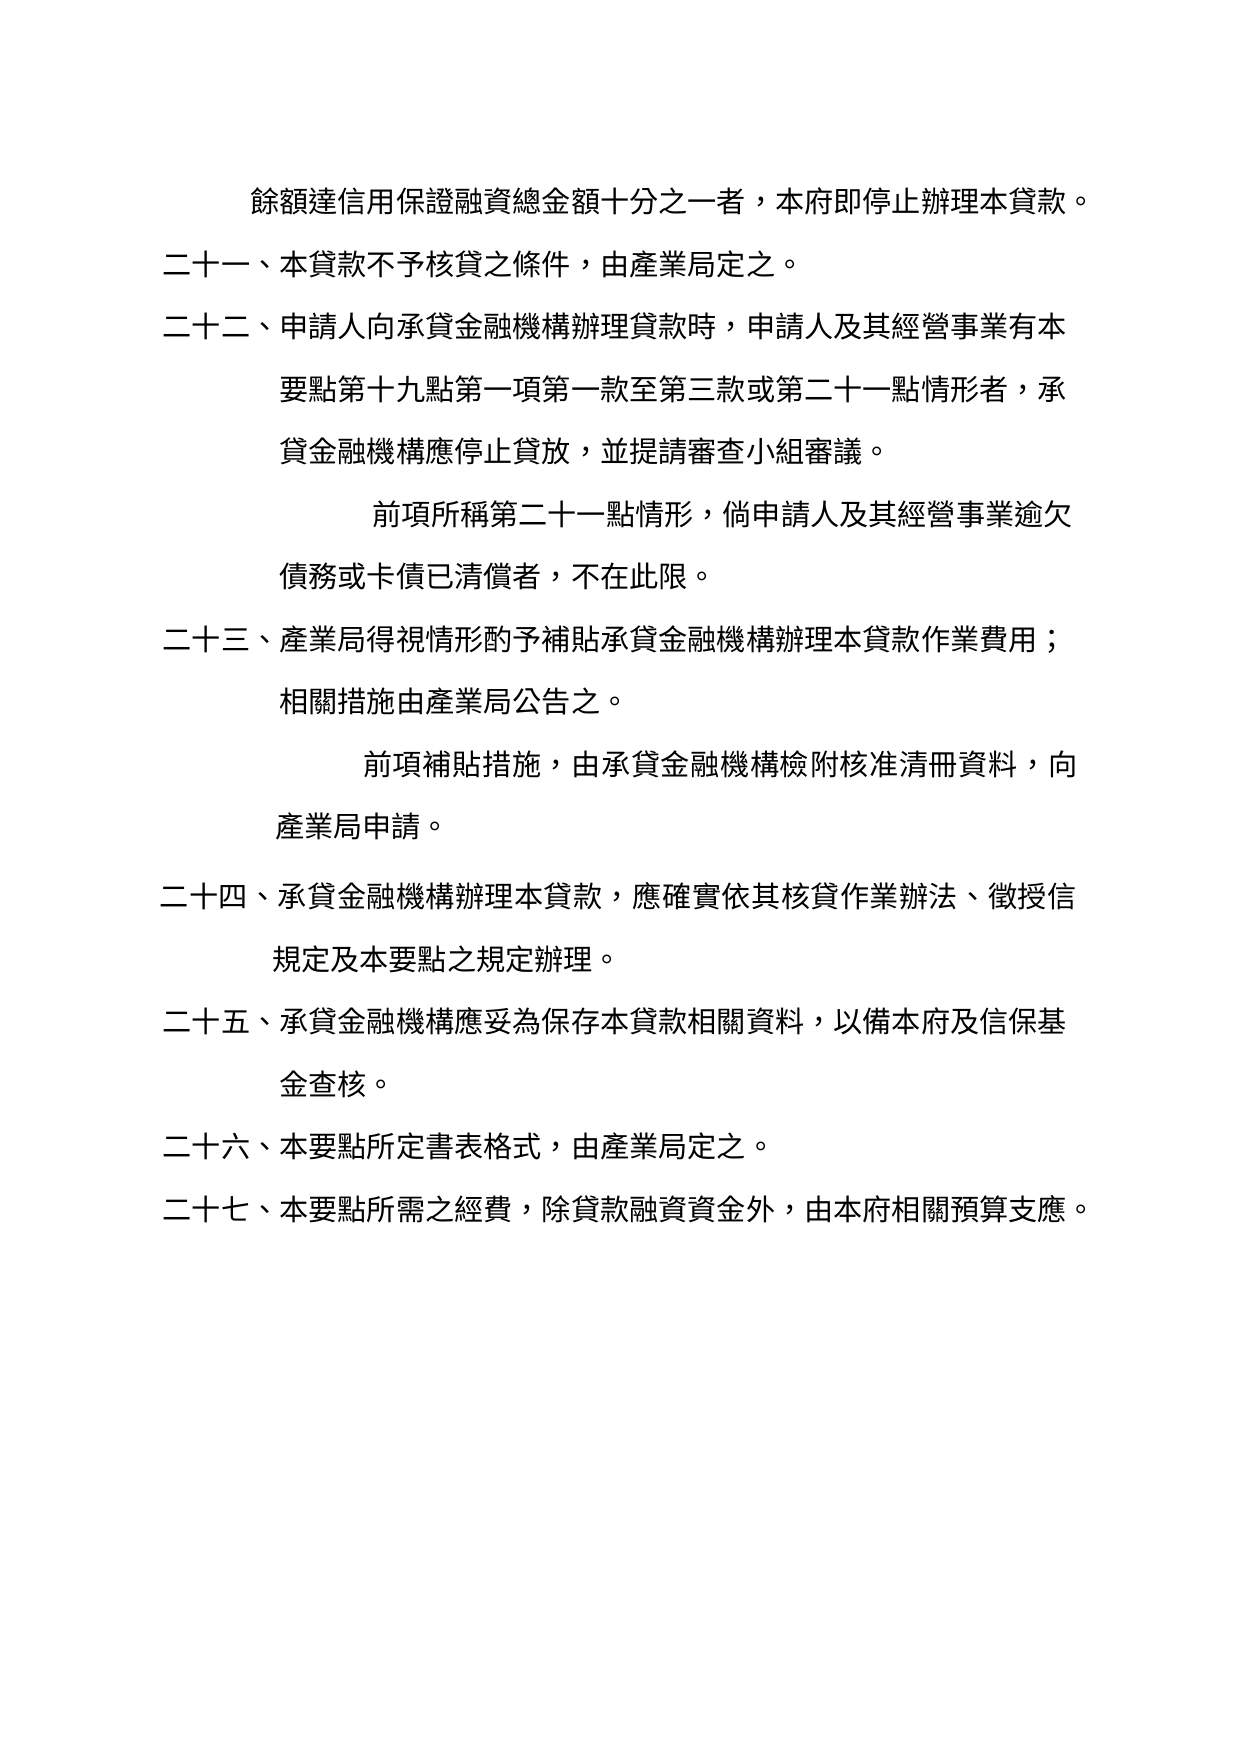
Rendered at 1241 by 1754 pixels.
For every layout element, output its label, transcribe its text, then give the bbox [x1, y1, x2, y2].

text 二十二、申請人向承貸金融機構辦理貸款時，申請人及其經營事業有本要點第十九點第一項第一款至第三款或第二十一點情形者，承貸金融機構應停止貸放，並提請審查小組審議。 [162, 283, 1078, 471]
text 二十三、產業局得視情形酌予補貼承貸金融機構辦理本貸款作業費用；相關措施由產業局公告之。 [162, 596, 1078, 721]
text 二十六、本要點所定書表格式，由產業局定之。 [162, 1103, 1078, 1166]
text 二十五、承貸金融機構應妥為保存本貸款相關資料，以備本府及信保基金查核。 [162, 978, 1078, 1103]
text 二十一、本貸款不予核貸之條件，由產業局定之。 [162, 221, 1078, 283]
text 前項補貼措施，由承貸金融機構檢附核准清冊資料，向產業局申請。 [162, 721, 1078, 846]
text 前項所稱第二十一點情形，倘申請人及其經營事業逾欠債務或卡債已清償者，不在此限。 [162, 471, 1078, 596]
text 二十七、本要點所需之經費，除貸款融資資金外，由本府相關預算支應。 [162, 1166, 1078, 1228]
text 二十四、承貸金融機構辦理本貸款，應確實依其核貸作業辦法、徵授信規定及本要點之規定辦理。 [159, 853, 1078, 978]
text 二十、本貸款信用保證融資總金額貸放完畢，或逾期保證餘額加計代償餘額達信用保證融資總金額十分之一者，本府即停止辦理本貸款。 [162, 158, 1078, 221]
